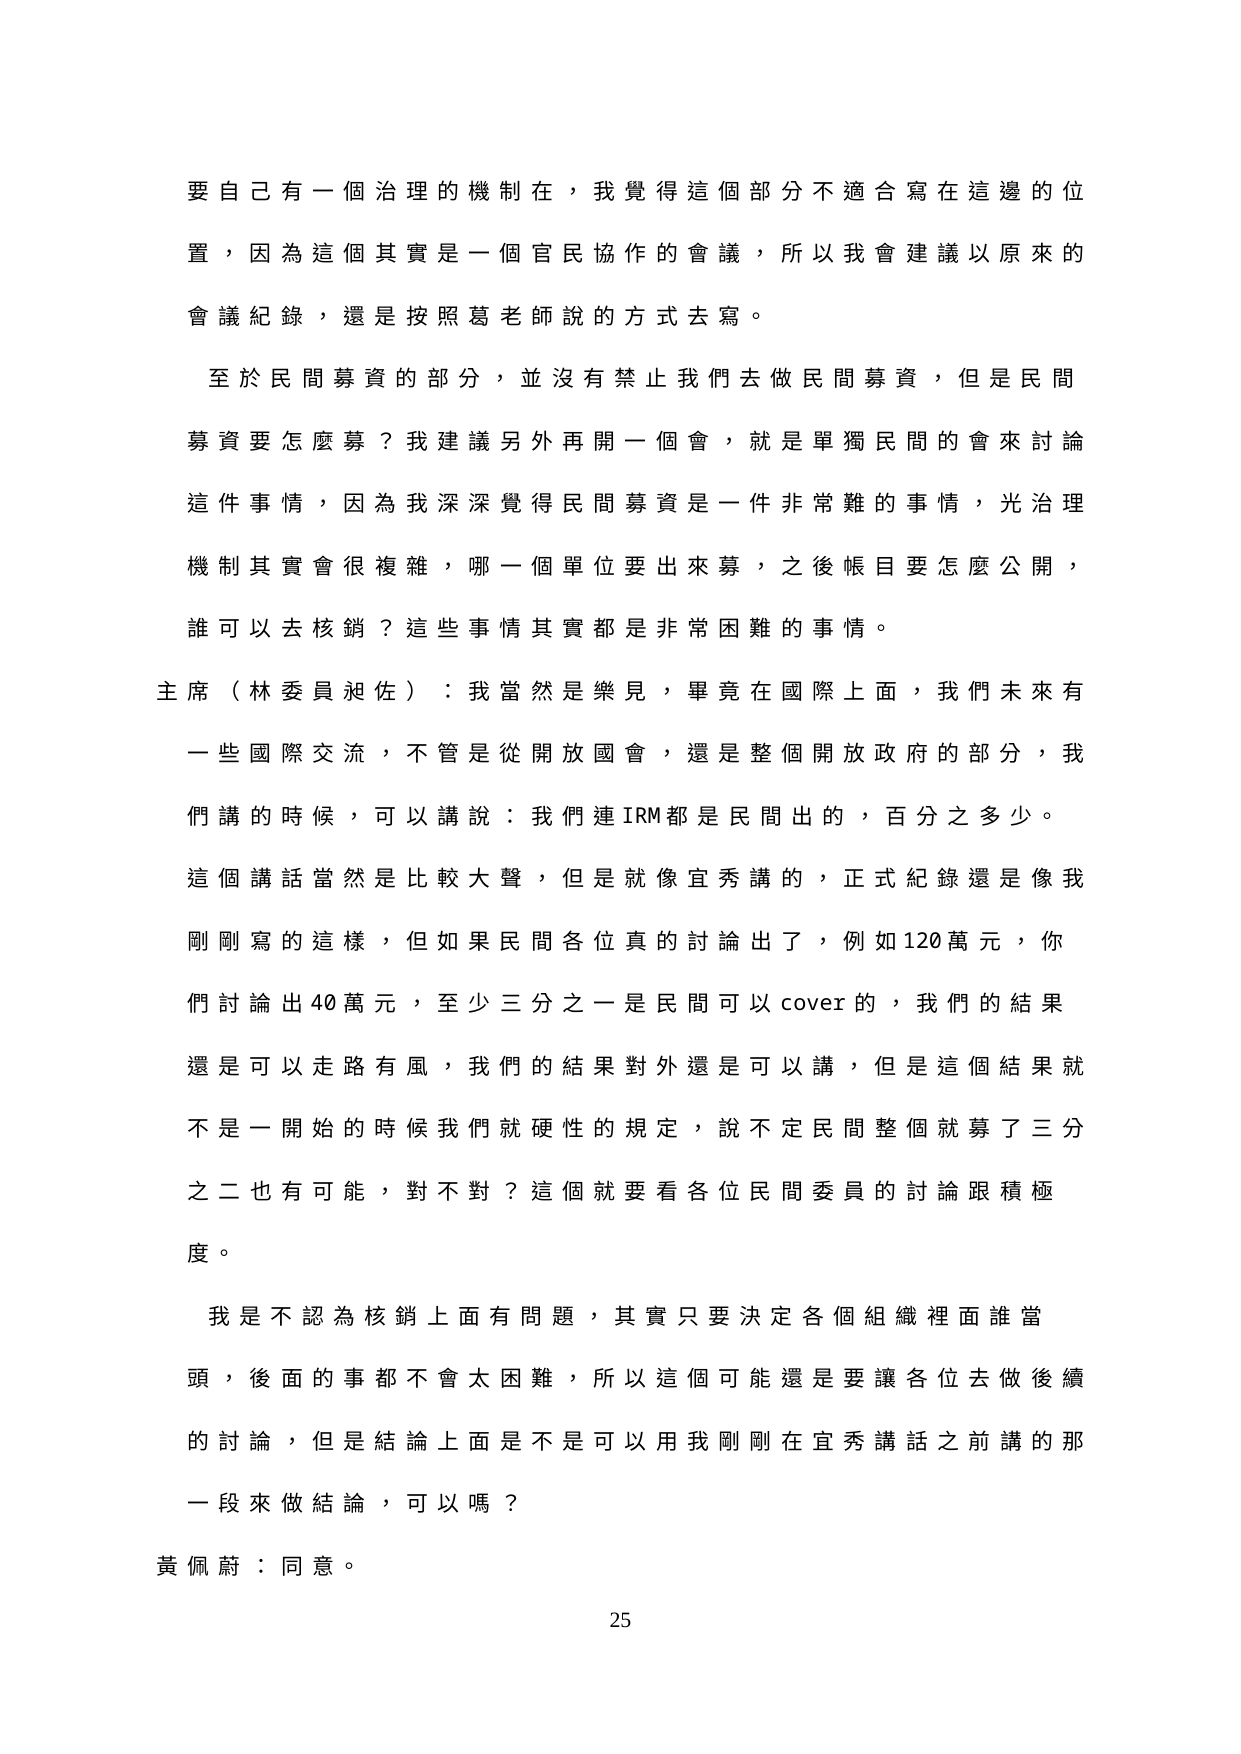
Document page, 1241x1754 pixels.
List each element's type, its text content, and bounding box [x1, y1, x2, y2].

text 我是不認為核銷上面有問題，其實只要決定各個組織裡面誰當頭，後面的事都不會太困難，所以這個可能還是要讓各位去做後續的討論，但是結論上面是不是可以用我剛剛在宜秀講話之前講的那一段來做結論，可以嗎？ [173, 1283, 1089, 1533]
text 主席（林委員昶佐）：我當然是樂見，畢竟在國際上面，我們未來有一些國際交流，不管是從開放國會，還是整個開放政府的部分，我們講的時候，可以講說：我們連IRM都是民間出的，百分之多少。這個講話當然是比較大聲，但是就像宜秀講的，正式紀錄還是像我剛剛寫的這樣，但如果民間各位真的討論出了，例如120萬元，你們討論出40萬元，至少三分之一是民間可以cover的，我們的結果還是可以走路有風，我們的結果對外還是可以講，但是這個結果就不是一開始的時候我們就硬性的規定，說不定民間整個就募了三分之二也有可能，對不對？這個就要看各位民間委員的討論跟積極度。 [151, 658, 1089, 1283]
text 黃佩蔚：同意。 [151, 1533, 1089, 1596]
text 至於民間募資的部分，並沒有禁止我們去做民間募資，但是民間募資要怎麼募？我建議另外再開一個會，就是單獨民間的會來討論這件事情，因為我深深覺得民間募資是一件非常難的事情，光治理機制其實會很複雜，哪一個單位要出來募，之後帳目要怎麼公開，誰可以去核銷？這些事情其實都是非常困難的事情。 [173, 346, 1089, 658]
text 要自己有一個治理的機制在，我覺得這個部分不適合寫在這邊的位置，因為這個其實是一個官民協作的會議，所以我會建議以原來的會議紀錄，還是按照葛老師說的方式去寫。 [151, 158, 1089, 346]
